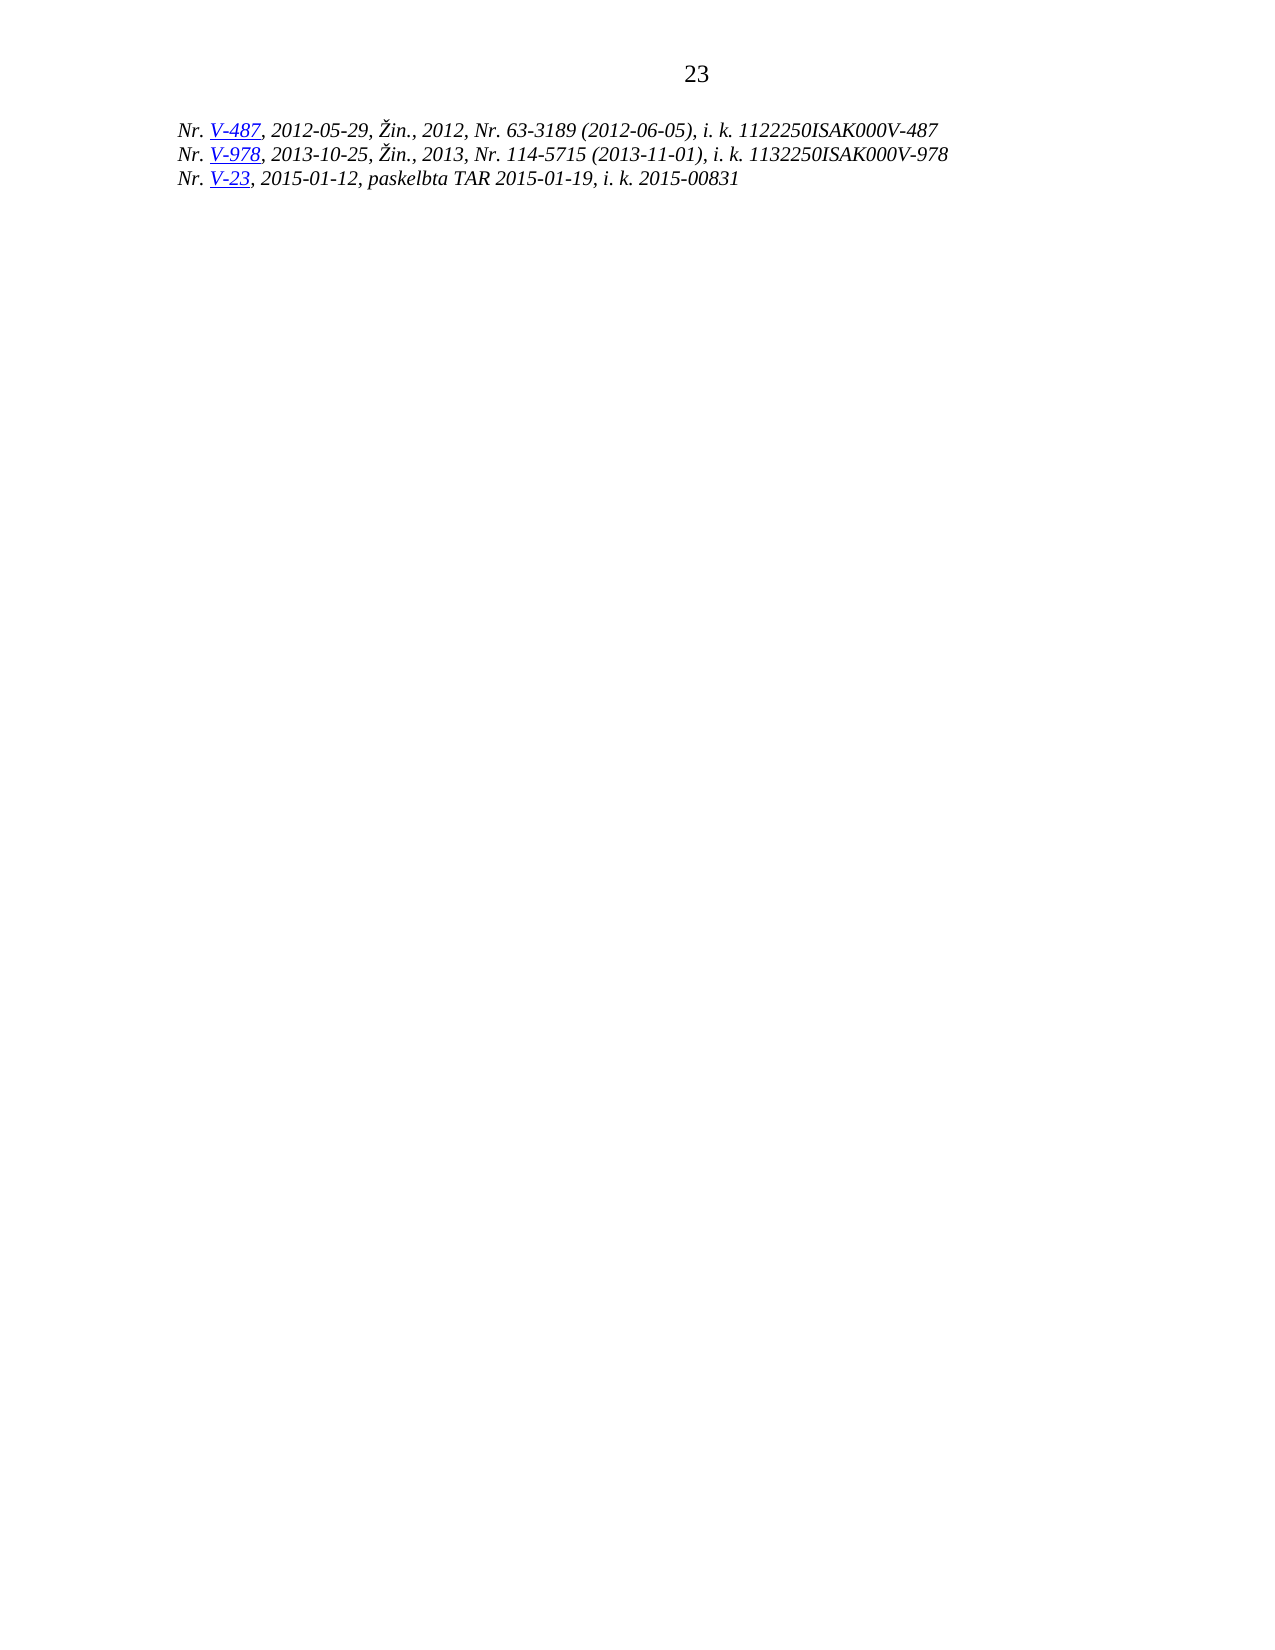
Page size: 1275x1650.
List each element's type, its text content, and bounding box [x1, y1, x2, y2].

text Nr. V-23, 2015-01-12, paskelbta TAR 2015-01-19, i. k. 2015-00831 [177, 166, 1216, 190]
text Nr. V-487, 2012-05-29, Žin., 2012, Nr. 63-3189 (2012-06-05), i. k. 1122250ISAK000V-487 [177, 118, 1216, 142]
text Nr. V-978, 2013-10-25, Žin., 2013, Nr. 114-5715 (2013-11-01), i. k. 1132250ISAK000V-978 [177, 142, 1216, 166]
